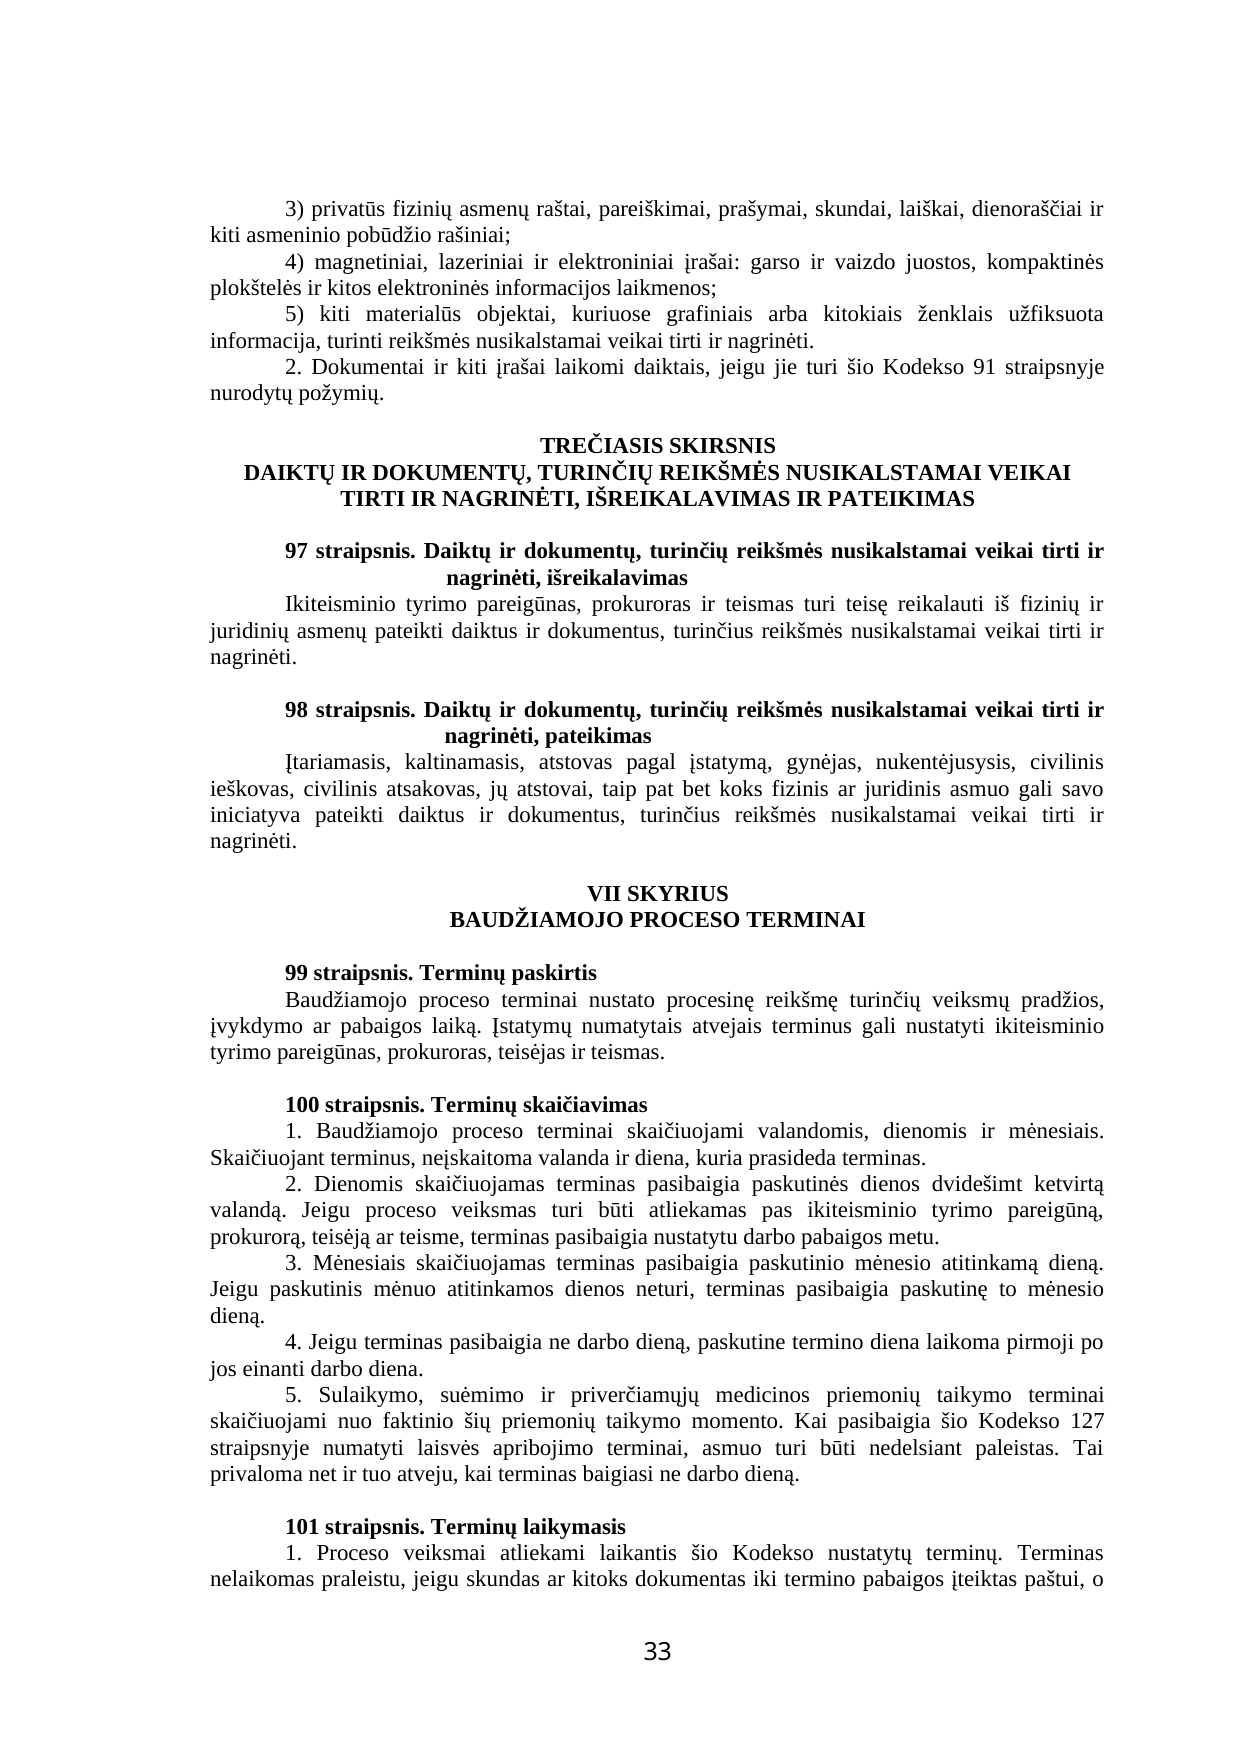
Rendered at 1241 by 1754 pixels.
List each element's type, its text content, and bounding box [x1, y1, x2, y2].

text 5. Sulaikymo, suėmimo ir priverčiamųjų medicinos priemonių taikymo terminai skaičiuojami nuo faktinio šių priemonių taikymo momento. Kai pasibaigia šio Kodekso 127 straipsnyje numatyti laisvės apribojimo terminai, asmuo turi būti nedelsiant paleistas. Tai privaloma net ir tuo atveju, kai terminas baigiasi ne darbo dieną. [210, 1381, 1106, 1486]
subtitle TREČIASIS SKIRSNIS [210, 432, 1106, 458]
text Įtariamasis, kaltinamasis, atstovas pagal įstatymą, gynėjas, nukentėjusysis, civilinis ieškovas, civilinis atsakovas, jų atstovai, taip pat bet koks fizinis ar juridinis asmuo gali savo iniciatyva pateikti daiktus ir dokumentus, turinčius reikšmės nusikalstamai veikai tirti ir nagrinėti. [210, 748, 1106, 854]
text 3. Mėnesiais skaičiuojamas terminas pasibaigia paskutinio mėnesio atitinkamą dieną. Jeigu paskutinis mėnuo atitinkamos dienos neturi, terminas pasibaigia paskutinę to mėnesio dieną. [210, 1249, 1106, 1328]
text 4) magnetiniai, lazeriniai ir elektroniniai įrašai: garso ir vaizdo juostos, kompaktinės plokštelės ir kitos elektroninės informacijos laikmenos; [210, 248, 1106, 300]
text 1. Baudžiamojo proceso terminai skaičiuojami valandomis, dienomis ir mėnesiais. Skaičiuojant terminus, neįskaitoma valanda ir diena, kuria prasideda terminas. [210, 1117, 1106, 1170]
text 101 straipsnis. Terminų laikymasis [210, 1513, 1106, 1539]
text 99 straipsnis. Terminų paskirtis [210, 959, 1106, 986]
text 97 straipsnis. Daiktų ir dokumentų, turinčių reikšmės nusikalstamai veikai tirti ir nagrinėti, išreikalavimas [285, 538, 1106, 590]
text 98 straipsnis. Daiktų ir dokumentų, turinčių reikšmės nusikalstamai veikai tirti ir nagrinėti, pateikimas [285, 696, 1106, 748]
text 5) kiti materialūs objektai, kuriuose grafiniais arba kitokiais ženklais užfiksuota informacija, turinti reikšmės nusikalstamai veikai tirti ir nagrinėti. [210, 300, 1106, 353]
text 1. Proceso veiksmai atliekami laikantis šio Kodekso nustatytų terminų. Terminas nelaikomas praleistu, jeigu skundas ar kitoks dokumentas iki termino pabaigos įteiktas paštui, o [210, 1539, 1106, 1592]
text 2. Dienomis skaičiuojamas terminas pasibaigia paskutinės dienos dvidešimt ketvirtą valandą. Jeigu proceso veiksmas turi būti atliekamas pas ikiteisminio tyrimo pareigūną, prokurorą, teisėją ar teisme, terminas pasibaigia nustatytu darbo pabaigos metu. [210, 1170, 1106, 1249]
subtitle VII skyrius [210, 880, 1106, 907]
text 2. Dokumentai ir kiti įrašai laikomi daiktais, jeigu jie turi šio Kodekso 91 straipsnyje nurodytų požymių. [210, 353, 1106, 406]
text 3) privatūs fizinių asmenų raštai, pareiškimai, prašymai, skundai, laiškai, dienoraščiai ir kiti asmeninio pobūdžio rašiniai; [210, 195, 1106, 248]
text Ikiteisminio tyrimo pareigūnas, prokuroras ir teismas turi teisę reikalauti iš fizinių ir juridinių asmenų pateikti daiktus ir dokumentus, turinčius reikšmės nusikalstamai veikai tirti ir nagrinėti. [210, 590, 1106, 669]
text 4. Jeigu terminas pasibaigia ne darbo dieną, paskutine termino diena laikoma pirmoji po jos einanti darbo diena. [210, 1328, 1106, 1381]
text 100 straipsnis. Terminų skaičiavimas [210, 1091, 1106, 1117]
text Baudžiamojo proceso terminai [210, 907, 1106, 933]
text Baudžiamojo proceso terminai nustato procesinę reikšmę turinčių veiksmų pradžios, įvykdymo ar pabaigos laiką. Įstatymų numatytais atvejais terminus gali nustatyti ikiteisminio tyrimo pareigūnas, prokuroras, teisėjas ir teismas. [210, 986, 1106, 1065]
text daiktų ir dokumentų, turinčių reikšmės nusikalstamai veikai tirti ir nagrinėti, išreikalavimas ir pateikimas [210, 458, 1106, 511]
